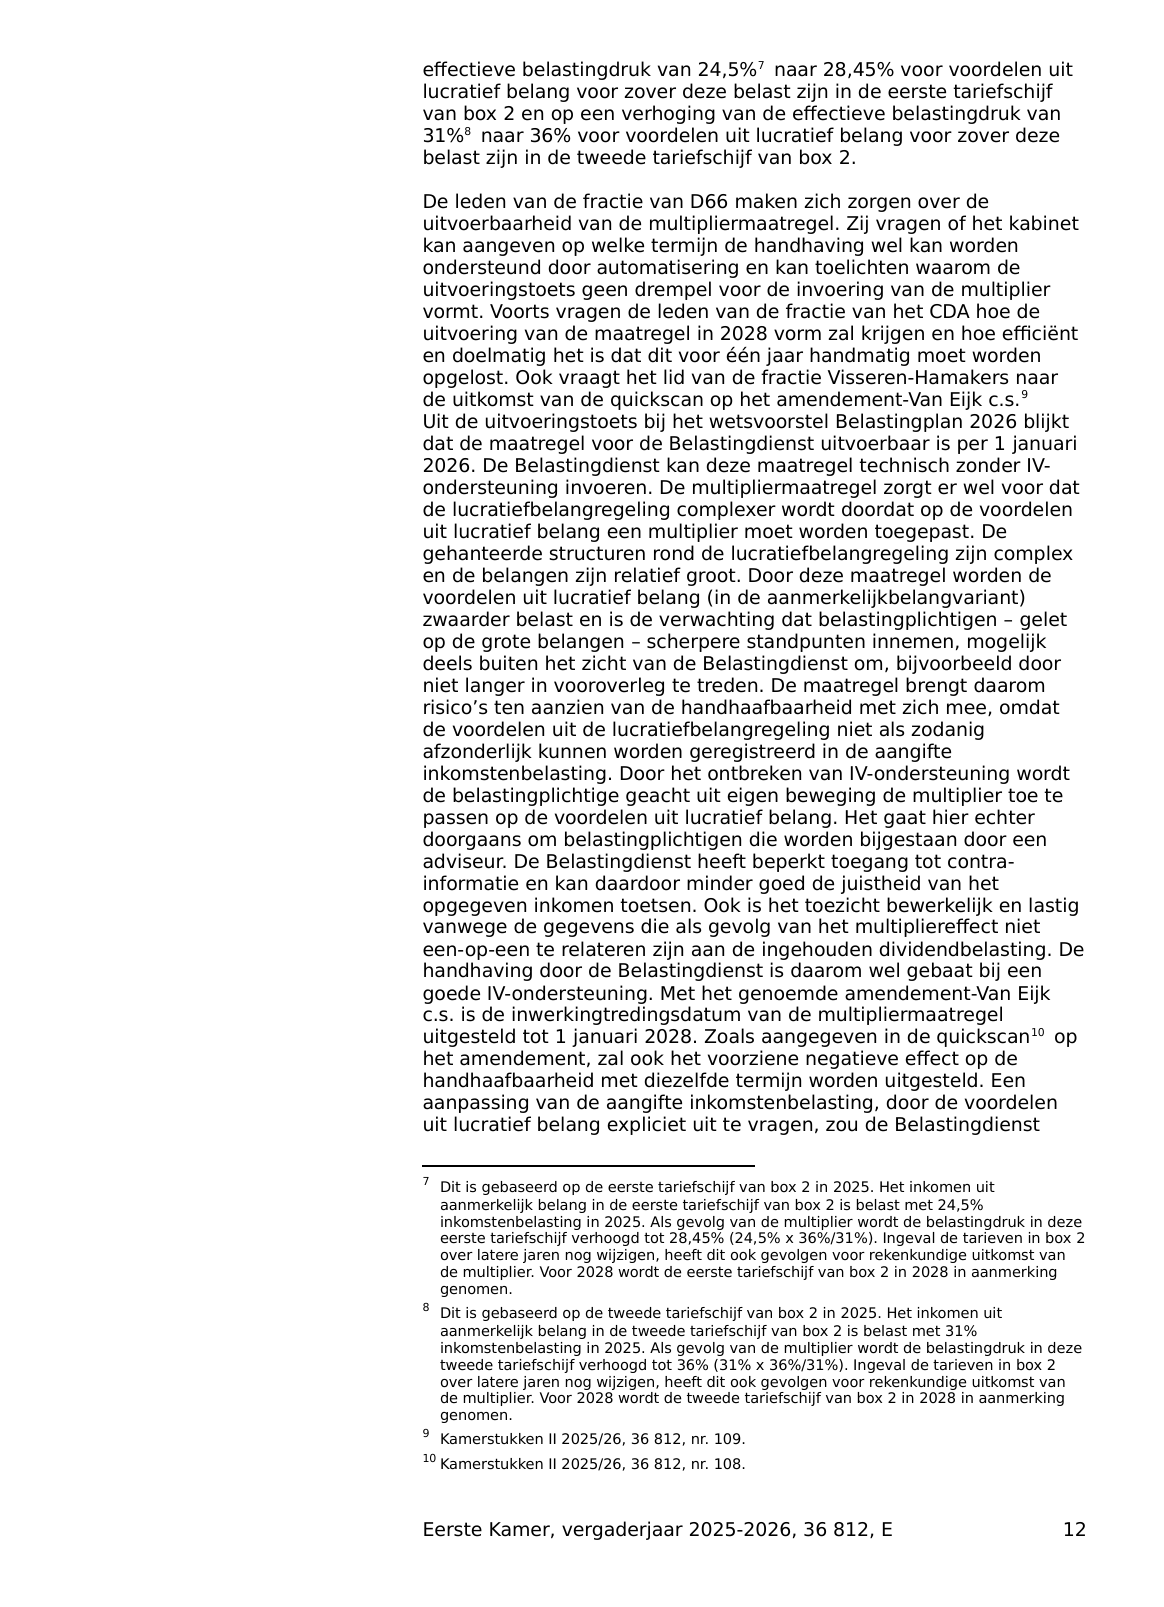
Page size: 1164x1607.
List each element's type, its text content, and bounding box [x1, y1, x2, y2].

text Kamerstukken II 2025/26, 36 812, nr. 108. [422, 1452, 1087, 1474]
text Dit is gebaseerd op de tweede tariefschijf van box 2 in 2025. Het inkomen uit aanmerkelijk belang in de tweede tariefschijf van box 2 is belast met 31% inkomstenbelasting in 2025. Als gevolg van de multiplier wordt de belastingdruk in deze tweede tariefschijf verhoogd tot 36% (31% x 36%/31%). Ingeval de tarieven in box 2 over latere jaren nog wijzigen, heeft dit ook gevolgen voor rekenkundige uitkomst van de multiplier. Voor 2028 wordt de tweede tariefschijf van box 2 in 2028 in aanmerking genomen. [422, 1301, 1087, 1424]
text effectieve belastingdruk van 24,5% naar 28,45% voor voordelen uit lucratief belang voor zover deze belast zijn in de eerste tariefschijf van box 2 en op een verhoging van de effectieve belastingdruk van 31% naar 36% voor voordelen uit lucratief belang voor zover deze belast zijn in de tweede tariefschijf van box 2. [422, 59, 1087, 169]
text Dit is gebaseerd op de eerste tariefschijf van box 2 in 2025. Het inkomen uit aanmerkelijk belang in de eerste tariefschijf van box 2 is belast met 24,5% inkomstenbelasting in 2025. Als gevolg van de multiplier wordt de belastingdruk in deze eerste tariefschijf verhoogd tot 28,45% (24,5% x 36%/31%). Ingeval de tarieven in box 2 over latere jaren nog wijzigen, heeft dit ook gevolgen voor rekenkundige uitkomst van de multiplier. Voor 2028 wordt de eerste tariefschijf van box 2 in 2028 in aanmerking genomen. [422, 1175, 1087, 1298]
text Uit de uitvoeringstoets bij het wetsvoorstel Belastingplan 2026 blijkt dat de maatregel voor de Belastingdienst uitvoerbaar is per 1 januari 2026. De Belastingdienst kan deze maatregel technisch zonder IV-ondersteuning invoeren. De multipliermaatregel zorgt er wel voor dat de lucratiefbelangregeling complexer wordt doordat op de voordelen uit lucratief belang een multiplier moet worden toegepast. De gehanteerde structuren rond de lucratiefbelangregeling zijn complex en de belangen zijn relatief groot. Door deze maatregel worden de voordelen uit lucratief belang (in de aanmerkelijkbelangvariant) zwaarder belast en is de verwachting dat belastingplichtigen – gelet op de grote belangen – scherpere standpunten innemen, mogelijk deels buiten het zicht van de Belastingdienst om, bijvoorbeeld door niet langer in vooroverleg te treden. De maatregel brengt daarom risico’s ten aanzien van de handhaafbaarheid met zich mee, omdat de voordelen uit de lucratiefbelangregeling niet als zodanig afzonderlijk kunnen worden geregistreerd in de aangifte inkomstenbelasting. Door het ontbreken van IV-ondersteuning wordt de belastingplichtige geacht uit eigen beweging de multiplier toe te passen op de voordelen uit lucratief belang. Het gaat hier echter doorgaans om belastingplichtigen die worden bijgestaan door een adviseur. De Belastingdienst heeft beperkt toegang tot contra-informatie en kan daardoor minder goed de juistheid van het opgegeven inkomen toetsen. Ook is het toezicht bewerkelijk en lastig vanwege de gegevens die als gevolg van het multipliereffect niet een-op-een te relateren zijn aan de ingehouden dividendbelasting. De handhaving door de Belastingdienst is daarom wel gebaat bij een goede IV-ondersteuning. Met het genoemde amendement-Van Eijk c.s. is de inwerkingtredingsdatum van de multipliermaatregel uitgesteld tot 1 januari 2028. Zoals aangegeven in de quickscan op het amendement, zal ook het voorziene negatieve effect op de handhaafbaarheid met diezelfde termijn worden uitgesteld. Een aanpassing van de aangifte inkomstenbelasting, door de voordelen uit lucratief belang expliciet uit te vragen, zou de Belastingdienst [422, 411, 1087, 1136]
text De leden van de fractie van D66 maken zich zorgen over de uitvoerbaarheid van de multipliermaatregel. Zij vragen of het kabinet kan aangeven op welke termijn de handhaving wel kan worden ondersteund door automatisering en kan toelichten waarom de uitvoeringstoets geen drempel voor de invoering van de multiplier vormt. Voorts vragen de leden van de fractie van het CDA hoe de uitvoering van de maatregel in 2028 vorm zal krijgen en hoe efficiënt en doelmatig het is dat dit voor één jaar handmatig moet worden opgelost. Ook vraagt het lid van de fractie Visseren-Hamakers naar de uitkomst van de quickscan op het amendement-Van Eijk c.s. [422, 191, 1087, 411]
text Kamerstukken II 2025/26, 36 812, nr. 109. [422, 1427, 1087, 1449]
